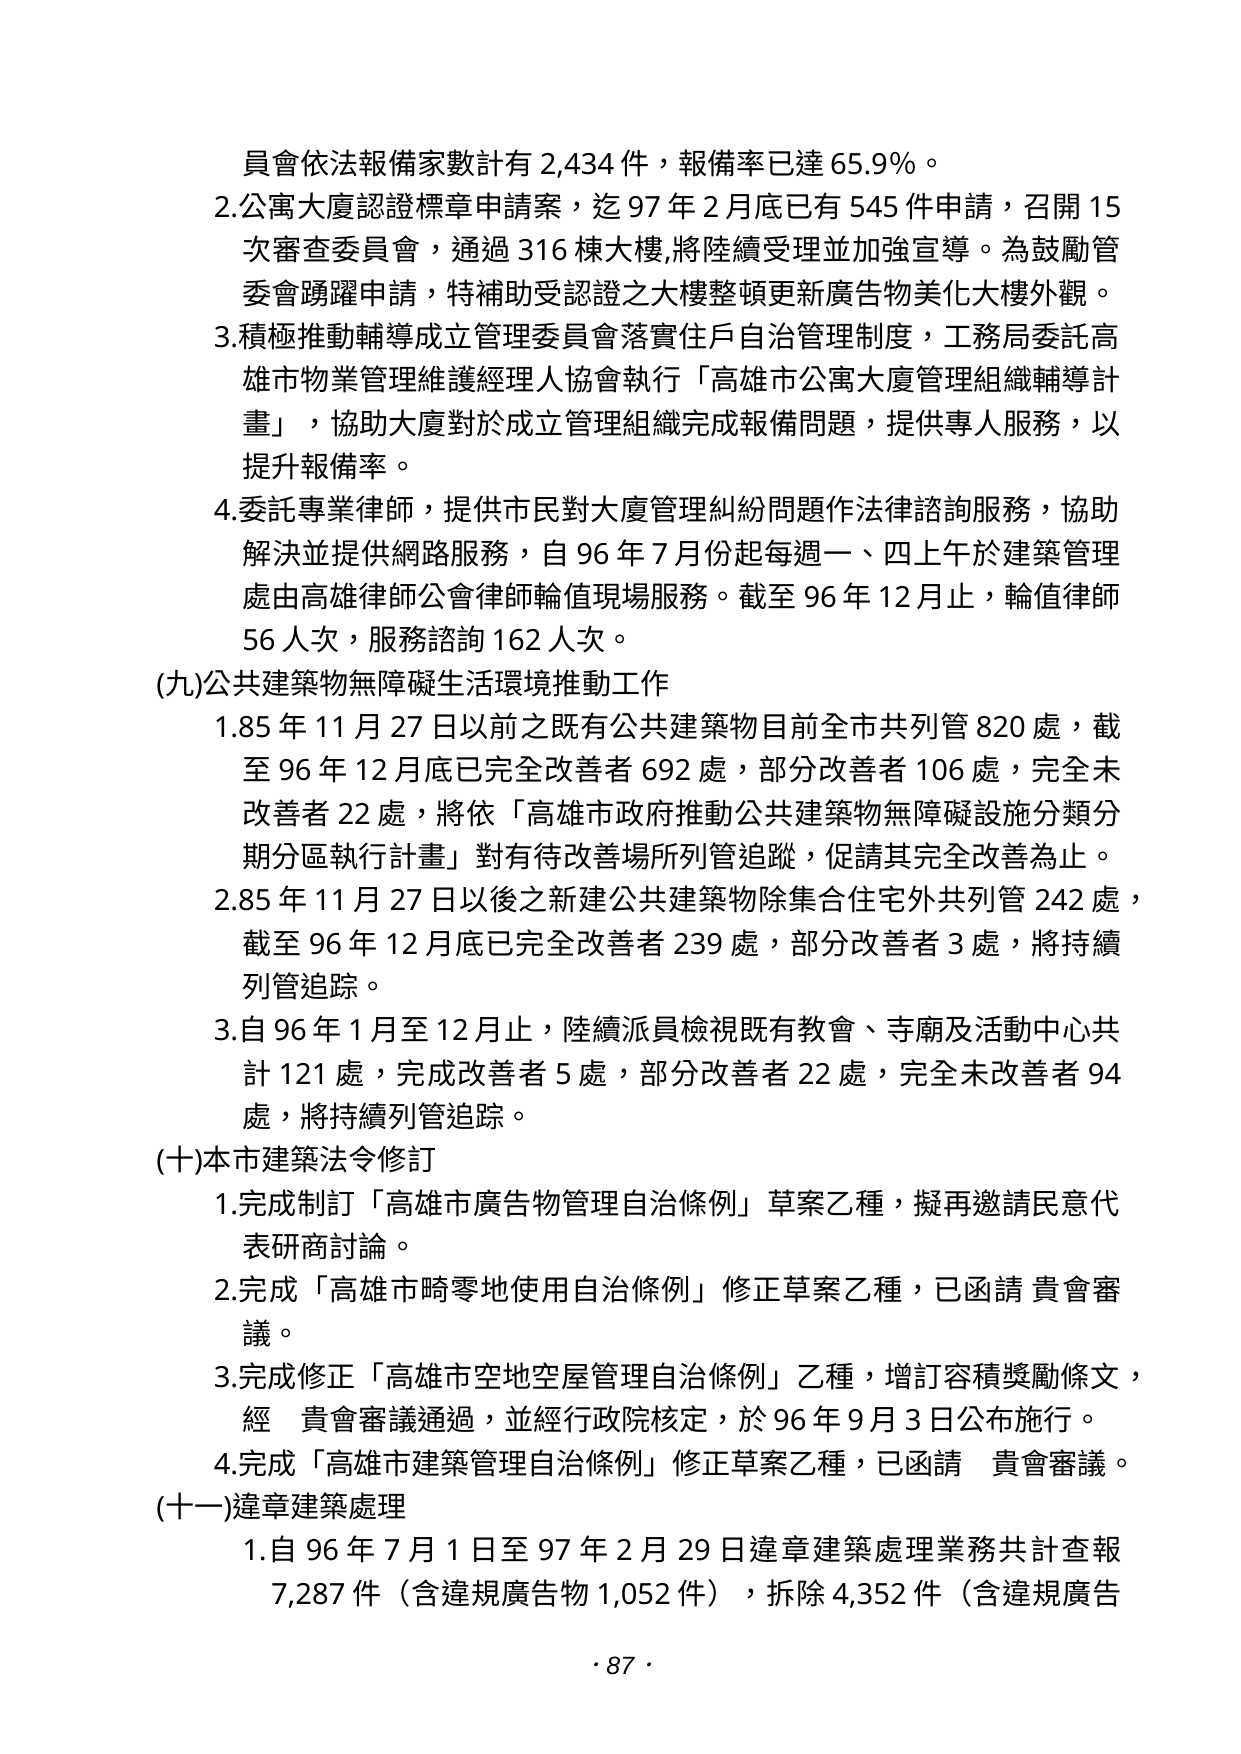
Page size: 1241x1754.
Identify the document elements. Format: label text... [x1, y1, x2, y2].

text 4.完成「高雄市建築管理自治條例」修正草案乙種，已函請 貴會審議。 [213, 1439, 1121, 1483]
text 2.完成「高雄市畸零地使用自治條例」修正草案乙種，已函請 貴會審議。 [213, 1266, 1121, 1353]
text 2.85年11月27日以後之新建公共建築物除集合住宅外共列管242處，截至96年12月底已完全改善者239處，部分改善者3處，將持續列管追踪。 [213, 876, 1121, 1006]
text (十一)違章建築處理 [156, 1483, 1121, 1526]
text (九)公共建築物無障礙生活環境推動工作 [156, 659, 1121, 703]
text 1.完成制訂「高雄市廣告物管理自治條例」草案乙種，擬再邀請民意代表研商討論。 [213, 1179, 1121, 1266]
text 員會依法報備家數計有2,434件，報備率已達65.9％。 [213, 139, 1121, 183]
text 4.委託專業律師，提供市民對大廈管理糾紛問題作法律諮詢服務，協助解決並提供網路服務，自96年7月份起每週一、四上午於建築管理處由高雄律師公會律師輪值現場服務。截至96年12月止，輪值律師56人次，服務諮詢162人次。 [213, 486, 1121, 659]
text 3.完成修正「高雄市空地空屋管理自治條例」乙種，增訂容積獎勵條文，經 貴會審議通過，並經行政院核定，於96年9月3日公布施行。 [213, 1353, 1121, 1439]
text 3.自96年1月至12月止，陸續派員檢視既有教會、寺廟及活動中心共計121處，完成改善者5處，部分改善者22處，完全未改善者94處，將持續列管追踪。 [213, 1006, 1121, 1136]
text 3.積極推動輔導成立管理委員會落實住戶自治管理制度，工務局委託高雄市物業管理維護經理人協會執行「高雄市公寓大廈管理組織輔導計畫」，協助大廈對於成立管理組織完成報備問題，提供專人服務，以提升報備率。 [213, 313, 1121, 486]
text 1.自96年7月1日至97年2月29日違章建築處理業務共計查報7,287件（含違規廣告物1,052件），拆除4,352件（含違規廣告 [242, 1526, 1121, 1613]
text 2.公寓大廈認證標章申請案，迄97年2月底已有545件申請，召開15次審查委員會，通過316棟大樓,將陸續受理並加強宣導。為鼓勵管委會踴躍申請，特補助受認證之大樓整頓更新廣告物美化大樓外觀。 [213, 183, 1121, 313]
text 1.85年11月27日以前之既有公共建築物目前全市共列管820處，截至96年12月底已完全改善者692處，部分改善者106處，完全未改善者22處，將依「高雄市政府推動公共建築物無障礙設施分類分期分區執行計畫」對有待改善場所列管追蹤，促請其完全改善為止。 [213, 703, 1121, 876]
text (十)本市建築法令修訂 [156, 1136, 1121, 1179]
